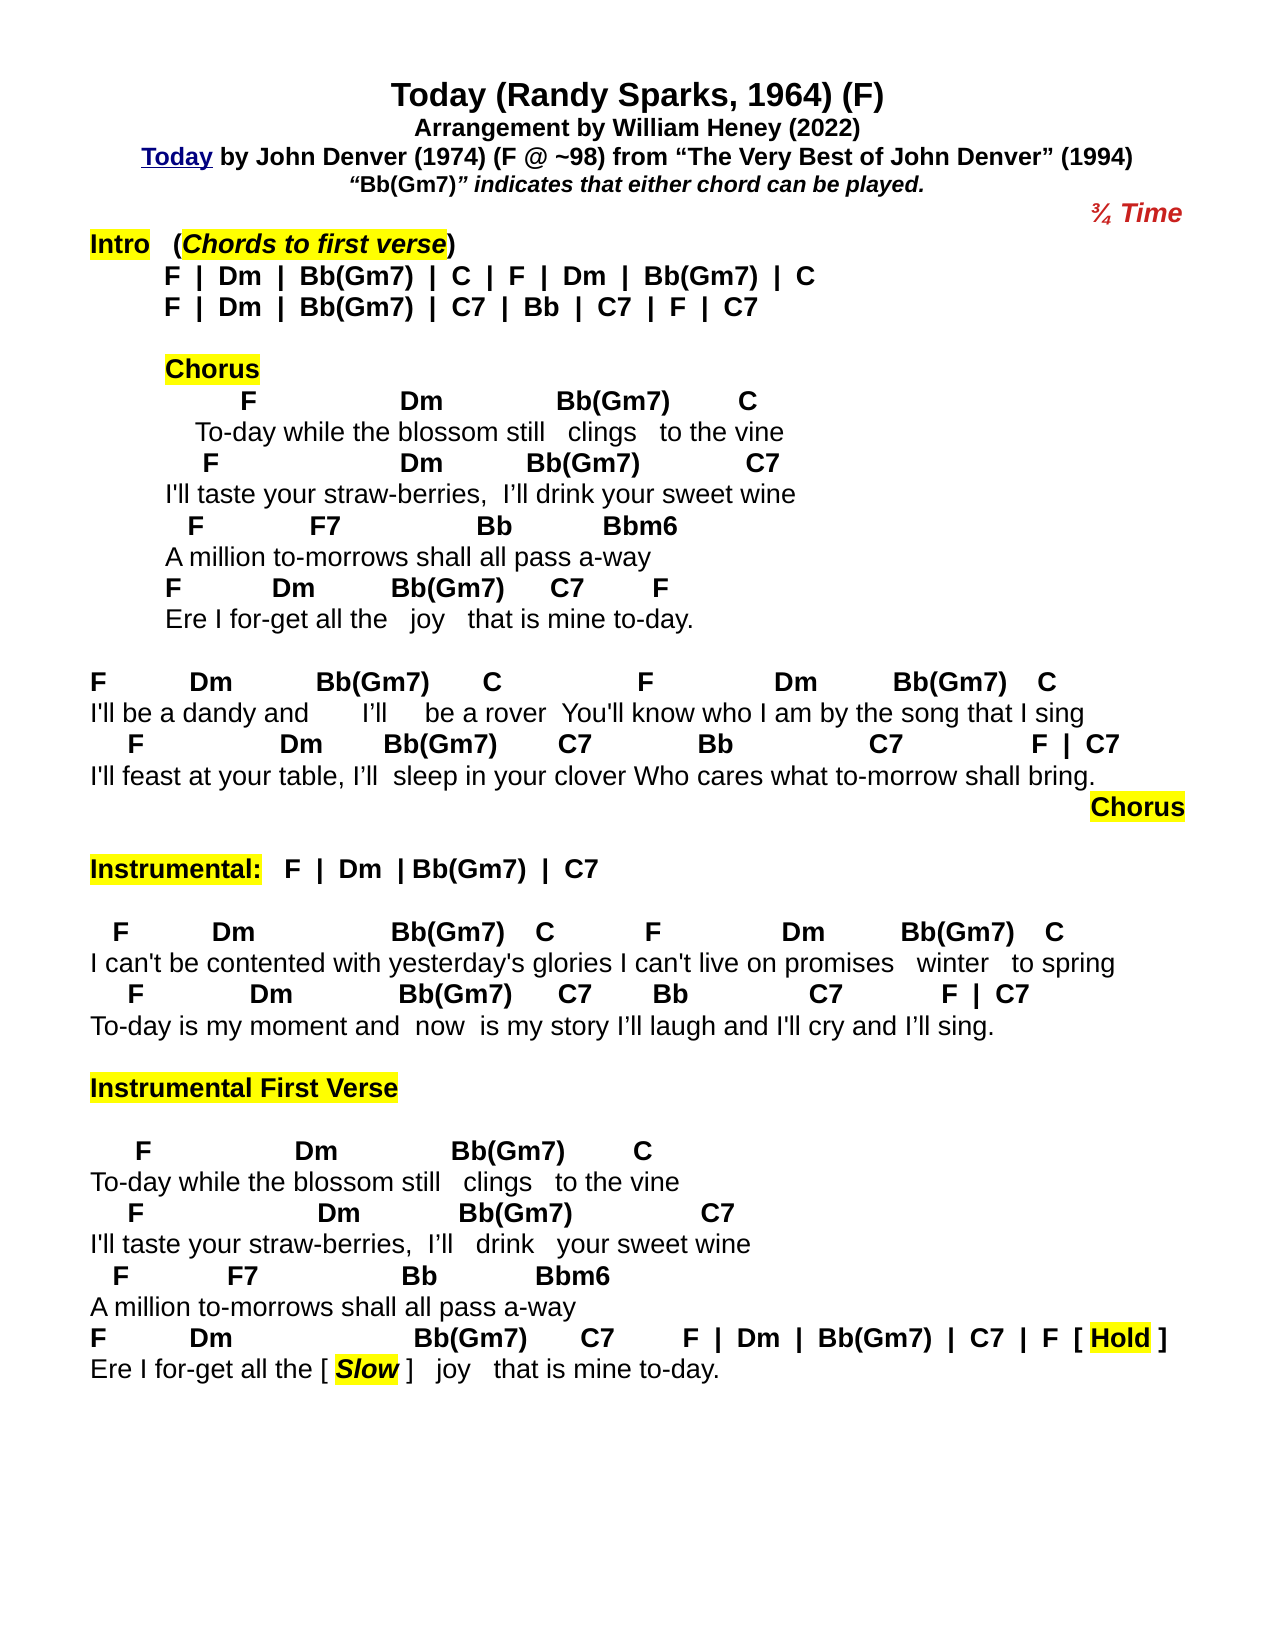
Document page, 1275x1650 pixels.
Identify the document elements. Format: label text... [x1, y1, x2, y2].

text Instrumental First Verse [90, 1072, 1185, 1103]
text F Dm Bb(Gm7) C7 [90, 1197, 1185, 1228]
text A million to-morrows shall all pass a-way [90, 1291, 1185, 1322]
text F Dm Bb(Gm7) C7 Bb C7 F | C7 [90, 978, 1185, 1010]
text F Dm Bb(Gm7) C7 F | Dm | Bb(Gm7) | C7 | F [ Hold ] [90, 1322, 1185, 1353]
text Intro (Chords to first verse) [90, 228, 1185, 260]
text I'll feast at your table, I’ll sleep in your clover Who cares what to-morrow shall bring. [90, 760, 1185, 791]
text F Dm Bb(Gm7) C [90, 1135, 1185, 1166]
text F Dm Bb(Gm7) C7 F [165, 572, 1185, 603]
text “Bb(Gm7)” indicates that either chord can be played. [90, 171, 1185, 197]
text Chorus [165, 353, 1185, 385]
text Today by John Denver (1974) (F @ ~98) from “The Very Best of John Denver” (1994) [90, 142, 1185, 171]
text A million to-morrows shall all pass a-way [165, 541, 1185, 572]
text F | Dm | Bb(Gm7) | C7 | Bb | C7 | F | C7 [164, 291, 1185, 322]
text F F7 Bb Bbm6 [90, 1260, 1185, 1291]
text F Dm Bb(Gm7) C F Dm Bb(Gm7) C [90, 666, 1185, 697]
text Instrumental: F | Dm | Bb(Gm7) | C7 [90, 853, 1185, 885]
text F Dm Bb(Gm7) C F Dm Bb(Gm7) C [90, 916, 1185, 947]
text Today (Randy Sparks, 1964) (F) [90, 75, 1185, 113]
text F F7 Bb Bbm6 [165, 510, 1185, 541]
text F Dm Bb(Gm7) C7 [165, 447, 1185, 478]
text Ere I for-get all the joy that is mine to-day. [165, 603, 1185, 635]
text I can't be contented with yesterday's glories I can't live on promises winter to spring [90, 947, 1185, 978]
text F | Dm | Bb(Gm7) | C | F | Dm | Bb(Gm7) | C [164, 260, 1185, 291]
text F Dm Bb(Gm7) C7 Bb C7 F | C7 [90, 728, 1185, 760]
text I'll taste your straw-berries, I’ll drink your sweet wine [90, 1228, 1185, 1260]
text Arrangement by William Heney (2022) [90, 113, 1185, 142]
text To-day while the blossom still clings to the vine [90, 1166, 1185, 1197]
text I'll be a dandy and I’ll be a rover You'll know who I am by the song that I sing [90, 697, 1185, 728]
text I'll taste your straw-berries, I’ll drink your sweet wine [165, 478, 1185, 510]
text F Dm Bb(Gm7) C [165, 385, 1185, 416]
text ¾ Time [90, 197, 1185, 228]
text Chorus [90, 791, 1185, 822]
text To-day is my moment and now is my story I’ll laugh and I'll cry and I’ll sing. [90, 1010, 1185, 1041]
text To-day while the blossom still clings to the vine [165, 416, 1185, 447]
text Ere I for-get all the [ Slow ] joy that is mine to-day. [90, 1353, 1185, 1385]
